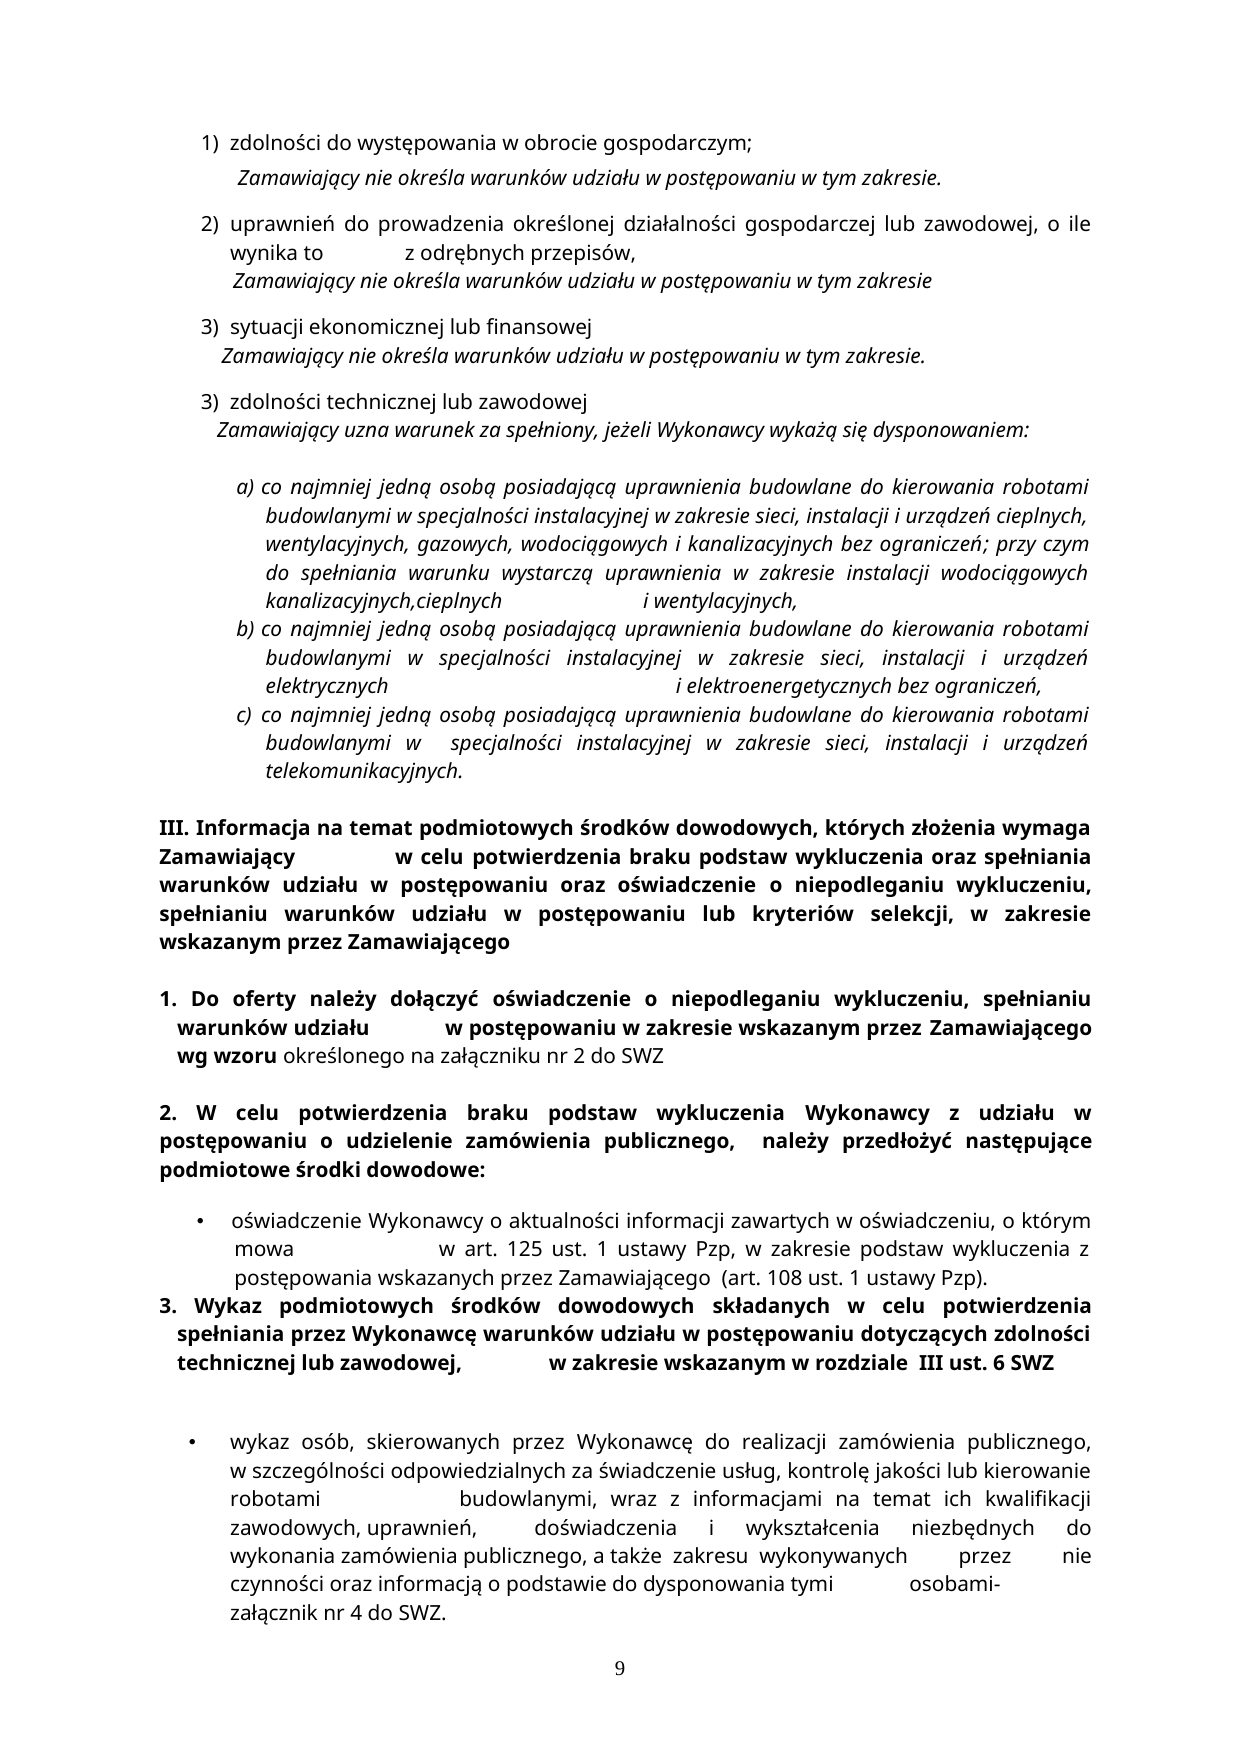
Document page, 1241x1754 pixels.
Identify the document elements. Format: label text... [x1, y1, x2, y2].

list zdolności do występowania w obrocie gospodarczym; [201, 128, 1092, 157]
subtitle 2. W celu potwierdzenia braku podstaw wykluczenia Wykonawcy z udziału w postępowaniu o udzielenie zamówienia publicznego, należy przedłożyć następujące podmiotowe środki dowodowe: [159, 1098, 1092, 1183]
list wykaz osób, skierowanych przez Wykonawcę do realizacji zamówienia publicznego, w szczególności odpowiedzialnych za świadczenie usług, kontrolę jakości lub kierowanie robotami budowlanymi, wraz z informacjami na temat ich kwalifikacji zawodowych, uprawnień, doświadczenia i wykształcenia niezbędnych do wykonania zamówienia publicznego, a także zakresu wykonywanych przez nie czynności oraz informacją o podstawie do dysponowania tymi osobami- załącznik nr 4 do SWZ. [189, 1427, 1092, 1626]
list Zamawiający nie określa warunków udziału w postępowaniu w tym zakresie. [189, 341, 1092, 369]
list uprawnień do prowadzenia określonej działalności gospodarczej lub zawodowej, o ile wynika to z odrębnych przepisów, [201, 209, 1092, 266]
list co najmniej jedną osobą posiadającą uprawnienia budowlane do kierowania robotami budowlanymi w specjalności instalacyjnej w zakresie sieci, instalacji i urządzeń telekomunikacyjnych. [236, 700, 1092, 785]
list Zamawiający nie określa warunków udziału w postępowaniu w tym zakresie [189, 266, 1092, 295]
list sytuacji ekonomicznej lub finansowej [201, 312, 1092, 341]
list co najmniej jedną osobą posiadającą uprawnienia budowlane do kierowania robotami budowlanymi w specjalności instalacyjnej w zakresie sieci, instalacji i urządzeń cieplnych, wentylacyjnych, gazowych, wodociągowych i kanalizacyjnych bez ograniczeń; przy czym do spełniania warunku wystarczą uprawnienia w zakresie instalacji wodociągowych kanalizacyjnych,cieplnych i wentylacyjnych, [236, 472, 1092, 614]
text Zamawiający nie określa warunków udziału w postępowaniu w tym zakresie. [189, 163, 1092, 192]
subtitle III. Informacja na temat podmiotowych środków dowodowych, których złożenia wymaga Zamawiający w celu potwierdzenia braku podstaw wykluczenia oraz spełniania warunków udziału w postępowaniu oraz oświadczenie o niepodleganiu wykluczeniu, spełnianiu warunków udziału w postępowaniu lub kryteriów selekcji, w zakresie wskazanym przez Zamawiającego [159, 813, 1092, 956]
list oświadczenie Wykonawcy o aktualności informacji zawartych w oświadczeniu, o którym mowa w art. 125 ust. 1 ustawy Pzp, w zakresie podstaw wykluczenia z postępowania wskazanych przez Zamawiającego (art. 108 ust. 1 ustawy Pzp). [197, 1206, 1092, 1291]
text 3) zdolności technicznej lub zawodowej [201, 387, 1092, 415]
subtitle 1. Do oferty należy dołączyć oświadczenie o niepodleganiu wykluczeniu, spełnianiu warunków udziału w postępowaniu w zakresie wskazanym przez Zamawiającego wg wzoru określonego na załączniku nr 2 do SWZ [159, 984, 1092, 1069]
text Zamawiający uzna warunek za spełniony, jeżeli Wykonawcy wykażą się dysponowaniem: [201, 415, 1092, 444]
text 3. Wykaz podmiotowych środków dowodowych składanych w celu potwierdzenia spełniania przez Wykonawcę warunków udziału w postępowaniu dotyczących zdolności technicznej lub zawodowej, w zakresie wskazanym w rozdziale III ust. 6 SWZ [159, 1291, 1092, 1376]
list co najmniej jedną osobą posiadającą uprawnienia budowlane do kierowania robotami budowlanymi w specjalności instalacyjnej w zakresie sieci, instalacji i urządzeń elektrycznych i elektroenergetycznych bez ograniczeń, [236, 614, 1092, 700]
